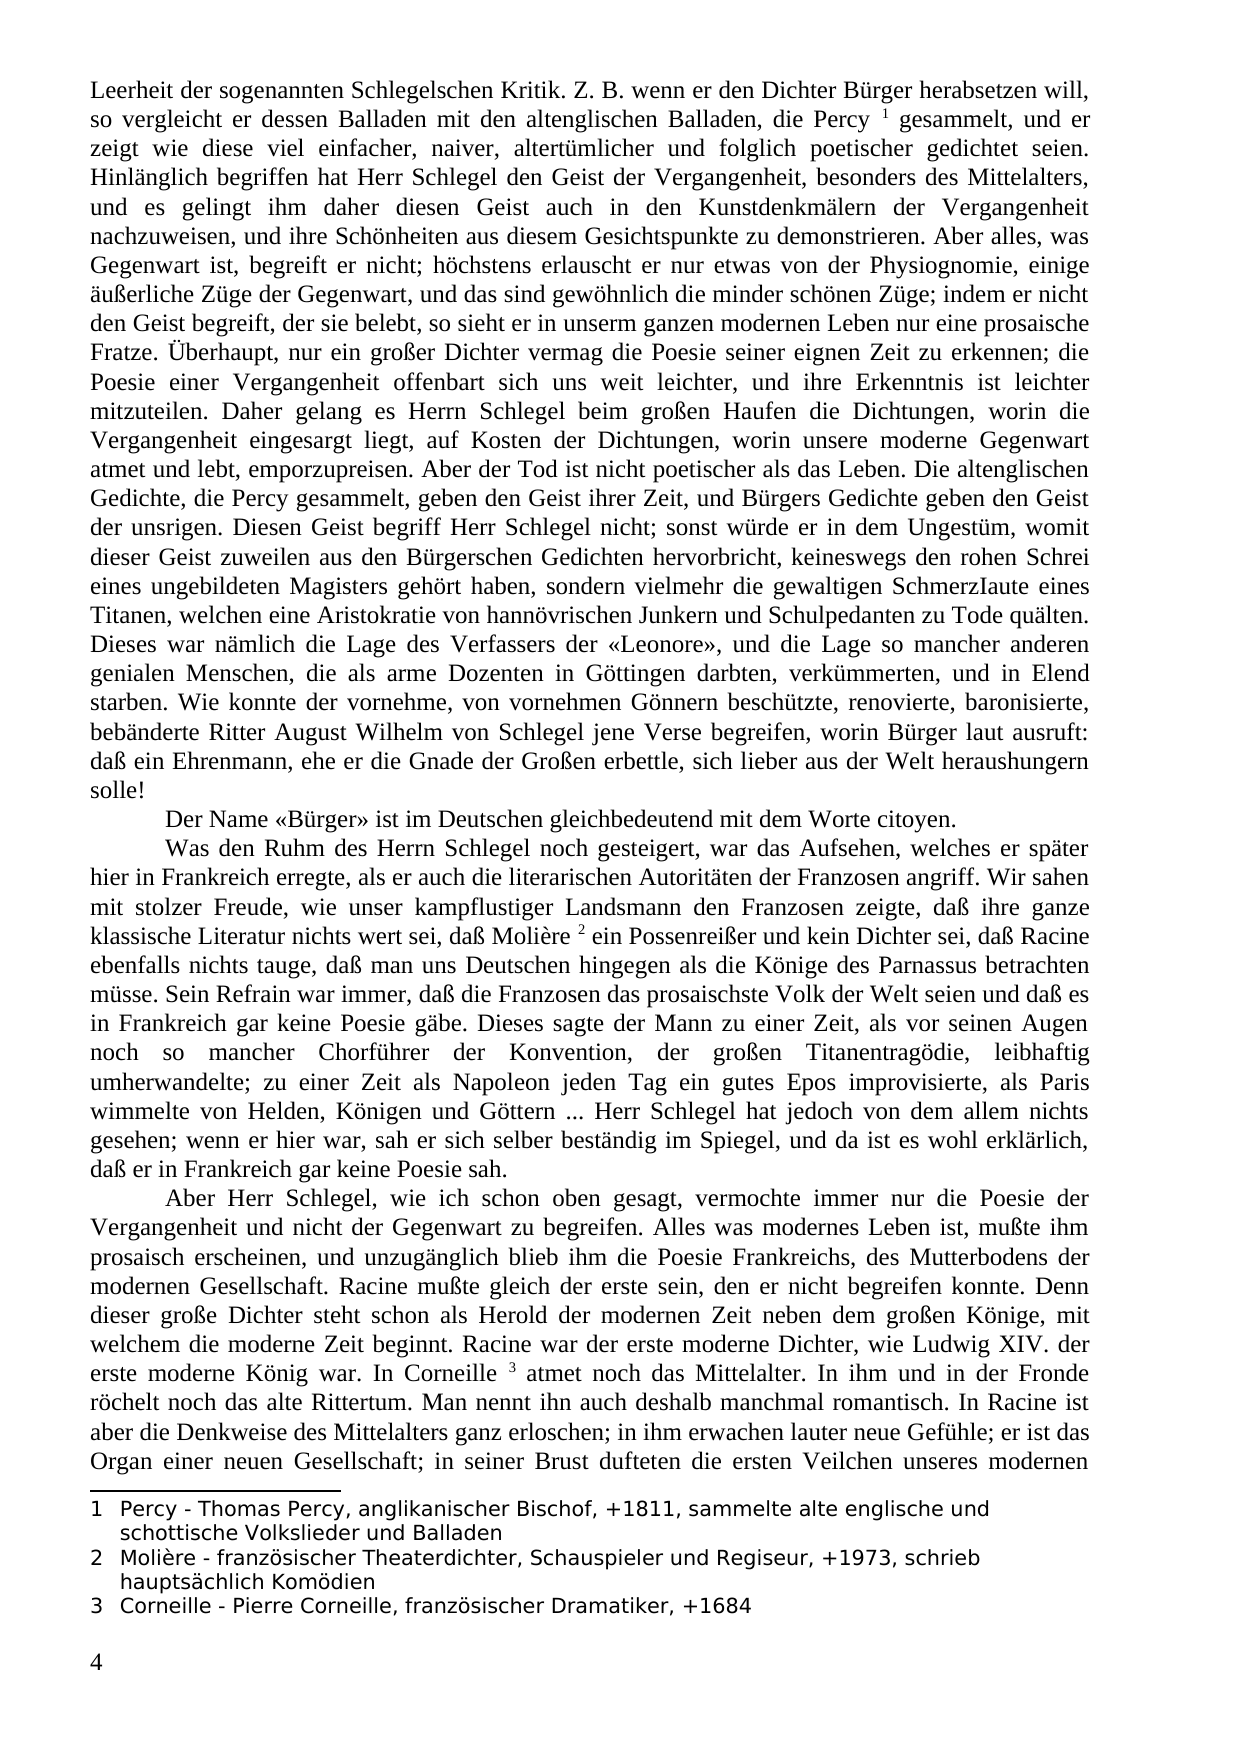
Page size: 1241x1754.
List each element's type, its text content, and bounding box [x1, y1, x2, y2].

text Aber Herr Schlegel, wie ich schon oben gesagt, vermochte immer nur die Poesie der Vergangenheit und nicht der Gegenwart zu begreifen. Alles was modernes Leben ist, mußte ihm prosaisch erscheinen, und unzugänglich blieb ihm die Poesie Frankreichs, des Mutterbodens der modernen Gesellschaft. Racine mußte gleich der erste sein, den er nicht begreifen konnte. Denn dieser große Dichter steht schon als Herold der modernen Zeit neben dem großen Könige, mit welchem die moderne Zeit beginnt. Racine war der erste moderne Dichter, wie Ludwig XIV. der erste moderne König war. In Corneille atmet noch das Mittelalter. In ihm und in der Fronde röchelt noch das alte Rittertum. Man nennt ihn auch deshalb manchmal romantisch. In Racine ist aber die Denkweise des Mittelalters ganz erloschen; in ihm erwachen lauter neue Gefühle; er ist das Organ einer neuen Gesellschaft; in seiner Brust dufteten die ersten Veilchen unseres modernen [90, 1183, 1091, 1474]
text Corneille - Pierre Corneille, französischer Dramatiker, +1684 [90, 1594, 1091, 1618]
text Der Name «Bürger» ist im Deutschen gleichbedeutend mit dem Worte citoyen. [90, 804, 1091, 833]
text Was den Ruhm des Herrn Schlegel noch gesteigert, war das Aufsehen, welches er später hier in Frankreich erregte, als er auch die literarischen Autoritäten der Franzosen angriff. Wir sahen mit stolzer Freude, wie unser kampflustiger Landsmann den Franzosen zeigte, daß ihre ganze klassische Literatur nichts wert sei, daß Molière ein Possenreißer und kein Dichter sei, daß Racine ebenfalls nichts tauge, daß man uns Deutschen hingegen als die Könige des Parnassus betrachten müsse. Sein Refrain war immer, daß die Franzosen das prosaischste Volk der Welt seien und daß es in Frankreich gar keine Poesie gäbe. Dieses sagte der Mann zu einer Zeit, als vor seinen Augen noch so mancher Chorführer der Konvention, der großen Titanentragödie, leibhaftig umherwandelte; zu einer Zeit als Napoleon jeden Tag ein gutes Epos improvisierte, als Paris wimmelte von Helden, Königen und Göttern ... Herr Schlegel hat jedoch von dem allem nichts gesehen; wenn er hier war, sah er sich selber beständig im Spiegel, und da ist es wohl erklärlich, daß er in Frankreich gar keine Poesie sah. [90, 833, 1091, 1183]
text Percy - Thomas Percy, anglikanischer Bischof, +1811, sammelte alte englische und schottische Volkslieder und Balladen [90, 1497, 1091, 1546]
text Leerheit der sogenannten Schlegelschen Kritik. Z. B. wenn er den Dichter Bürger herabsetzen will, so vergleicht er dessen Balladen mit den altenglischen Balladen, die Percy gesammelt, und er zeigt wie diese viel einfacher, naiver, altertümlicher und folglich poetischer gedichtet seien. Hinlänglich begriffen hat Herr Schlegel den Geist der Vergangenheit, besonders des Mittelalters, und es gelingt ihm daher diesen Geist auch in den Kunstdenkmälern der Vergangenheit nachzuweisen, und ihre Schönheiten aus diesem Gesichtspunkte zu demonstrieren. Aber alles, was Gegenwart ist, begreift er nicht; höchstens erlauscht er nur etwas von der Physiognomie, einige äußerliche Züge der Gegenwart, und das sind gewöhnlich die minder schönen Züge; indem er nicht den Geist begreift, der sie belebt, so sieht er in unserm ganzen modernen Leben nur eine prosaische Fratze. Überhaupt, nur ein großer Dichter vermag die Poesie seiner eignen Zeit zu erkennen; die Poesie einer Vergangenheit offenbart sich uns weit leichter, und ihre Erkenntnis ist leichter mitzuteilen. Daher gelang es Herrn Schlegel beim großen Haufen die Dichtungen, worin die Vergangenheit eingesargt liegt, auf Kosten der Dichtungen, worin unsere moderne Gegenwart atmet und lebt, emporzupreisen. Aber der Tod ist nicht poetischer als das Leben. Die altenglischen Gedichte, die Percy gesammelt, geben den Geist ihrer Zeit, und Bürgers Gedichte geben den Geist der unsrigen. Diesen Geist begriff Herr Schlegel nicht; sonst würde er in dem Ungestüm, womit dieser Geist zuweilen aus den Bürgerschen Gedichten hervorbricht, keineswegs den rohen Schrei eines ungebildeten Magisters gehört haben, sondern vielmehr die gewaltigen SchmerzIaute eines Titanen, welchen eine Aristokratie von hannövrischen Junkern und Schulpedanten zu Tode quälten. Dieses war nämlich die Lage des Verfassers der «Leonore», und die Lage so mancher anderen genialen Menschen, die als arme Dozenten in Göttingen darbten, verkümmerten, und in Elend starben. Wie konnte der vornehme, von vornehmen Gönnern beschützte, renovierte, baronisierte, bebänderte Ritter August Wilhelm von Schlegel jene Verse begreifen, worin Bürger laut ausruft: daß ein Ehrenmann, ehe er die Gnade der Großen erbettle, sich lieber aus der Welt heraushungern solle! [90, 75, 1091, 804]
text Molière - französischer Theaterdichter, Schauspieler und Regiseur, +1973, schrieb hauptsächlich Komödien [90, 1546, 1091, 1594]
